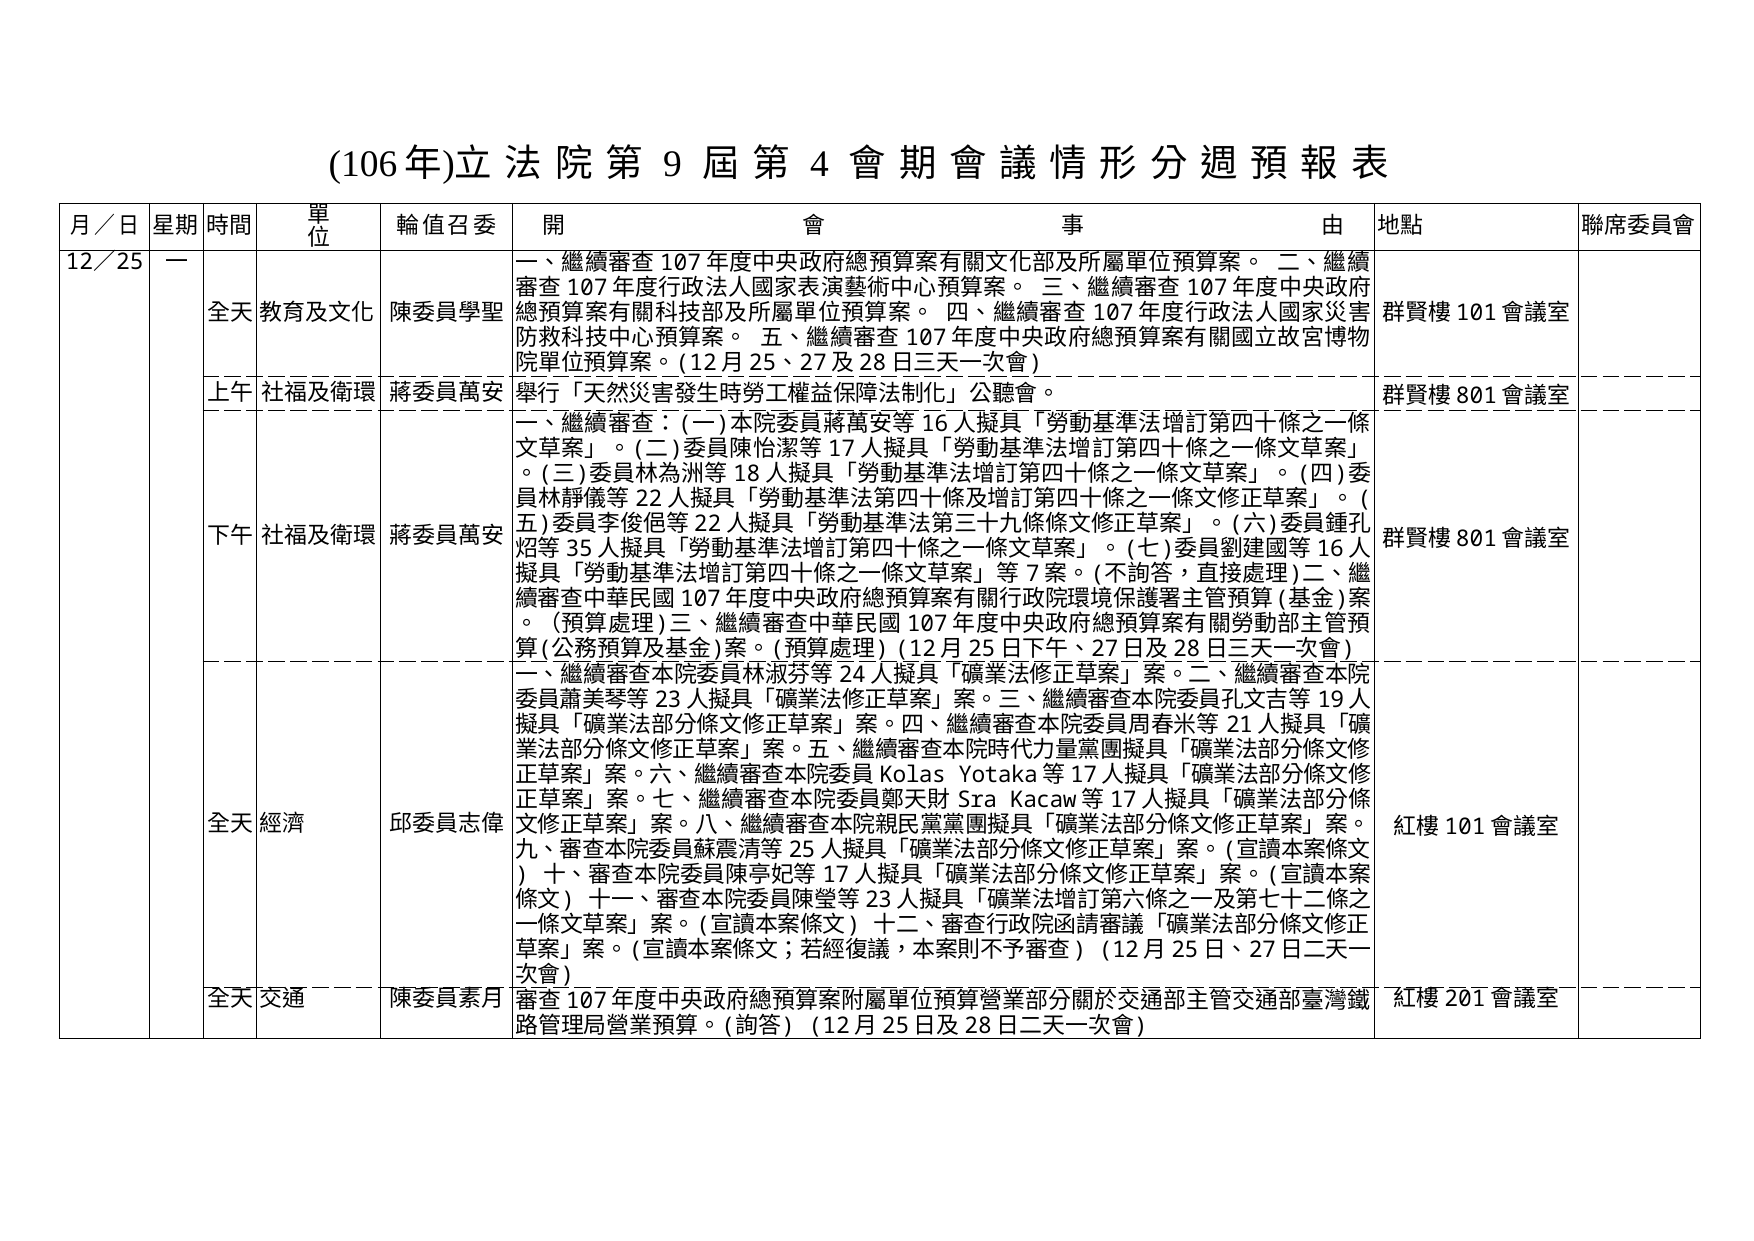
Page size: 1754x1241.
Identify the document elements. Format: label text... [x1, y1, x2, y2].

table_cell 經濟 [257, 661, 380, 987]
table_cell [1579, 251, 1700, 376]
table_header 開會事由 [513, 204, 1374, 250]
table_header 時間 [204, 204, 256, 250]
table_cell 一、繼續審查本院委員林淑芬等24人擬具「礦業法修正草案」案。二、繼續審查本院委員蕭美琴等23人擬具「礦業法修正草案」案。三、繼續審查本院委員孔文吉等19人擬具「礦業法部分條文修正草案」案。四、繼續審查本院委員周春米等21人擬具「礦業法部分條文修正草案」案。五、繼續審查本院時代力量黨團擬具「礦業法部分條文修正草案」案。六、繼續審查本院委員Kolas Yotaka等17人擬具「礦業法部分條文修正草案」案。七、繼續審查本院委員鄭天財Sra Kacaw等17人擬具「礦業法部分條文修正草案」案。八、繼續審查本院親民黨黨團擬具「礦業法部分條文修正草案」案。九、審查本院委員蘇震清等25人擬具「礦業法部分條文修正草案」案。(宣讀本案條文) 十、審查本院委員陳亭妃等17人擬具「礦業法部分條文修正草案」案。(宣讀本案條文) 十一、審查本院委員陳瑩等23人擬具「礦業法增訂第六條之一及第七十二條之一條文草案」案。(宣讀本案條文) 十二、審查行政院函請審議「礦業法部分條文修正草案」案。(宣讀本案條文；若經復議，本案則不予審查) (12月25日、27日二天一次會) [513, 661, 1374, 987]
table_cell 群賢樓801會議室 [1375, 410, 1578, 661]
table_cell 社福及衛環 [257, 410, 380, 661]
table_cell 全天 [204, 251, 256, 376]
table_cell 上午 [204, 376, 256, 410]
table_cell 紅樓101會議室 [1375, 661, 1578, 987]
table_cell [1579, 410, 1700, 661]
text (106年)立法院第9屆第4會期會議情形分週預報表 [311, 133, 1406, 188]
table_cell 邱委員志偉 [381, 661, 512, 987]
table_cell 紅樓201會議室 [1375, 987, 1578, 1038]
table_cell 陳委員學聖 [381, 251, 512, 376]
table_cell 下午 [204, 410, 256, 661]
table_cell [1579, 987, 1700, 1038]
table_cell [1579, 376, 1700, 410]
table_header 地點 [1375, 204, 1578, 250]
table_cell 群賢樓801會議室 [1375, 376, 1578, 410]
table_cell 審查107年度中央政府總預算案附屬單位預算營業部分關於交通部主管交通部臺灣鐵路管理局營業預算。(詢答) (12月25日及28日二天一次會) [513, 987, 1374, 1038]
table_cell 全天 [204, 987, 256, 1038]
table_header 星期 [150, 204, 203, 250]
table_cell 群賢樓101會議室 [1375, 251, 1578, 376]
table_cell 一、繼續審查107年度中央政府總預算案有關文化部及所屬單位預算案。 二、繼續審查107年度行政法人國家表演藝術中心預算案。 三、繼續審查107年度中央政府總預算案有關科技部及所屬單位預算案。 四、繼續審查107年度行政法人國家災害防救科技中心預算案。 五、繼續審查107年度中央政府總預算案有關國立故宮博物院單位預算案。(12月25、27及28日三天一次會) [513, 251, 1374, 376]
table_header 聯席委員會 [1579, 204, 1700, 250]
table_cell 全天 [204, 661, 256, 987]
table_cell 社福及衛環 [257, 376, 380, 410]
table_cell 交通 [257, 987, 380, 1038]
table_cell 12／25 [60, 251, 149, 1038]
table_cell 一 [150, 251, 203, 1038]
table_cell 教育及文化 [257, 251, 380, 376]
table_header 輪值召委 [381, 204, 512, 250]
table_cell 一、繼續審查：(一)本院委員蔣萬安等16人擬具「勞動基準法增訂第四十條之一條文草案」。(二)委員陳怡潔等17人擬具「勞動基準法增訂第四十條之一條文草案」。(三)委員林為洲等18人擬具「勞動基準法增訂第四十條之一條文草案」。(四)委員林靜儀等22人擬具「勞動基準法第四十條及增訂第四十條之一條文修正草案」。(五)委員李俊俋等22人擬具「勞動基準法第三十九條條文修正草案」。(六)委員鍾孔炤等35人擬具「勞動基準法增訂第四十條之一條文草案」。(七)委員劉建國等16人擬具「勞動基準法增訂第四十條之一條文草案」等7案。(不詢答，直接處理)二、繼續審查中華民國107年度中央政府總預算案有關行政院環境保護署主管預算(基金)案。（預算處理)三、繼續審查中華民國107年度中央政府總預算案有關勞動部主管預算(公務預算及基金)案。(預算處理) (12月25日下午、27日及28日三天一次會) [513, 410, 1374, 661]
table_header 月／日 [60, 204, 149, 250]
table_header 單 位 [257, 204, 380, 250]
table_cell 舉行「天然災害發生時勞工權益保障法制化」公聽會。 [513, 376, 1374, 410]
table_cell 陳委員素月 [381, 987, 512, 1038]
table_cell 蔣委員萬安 [381, 376, 512, 410]
table_cell 蔣委員萬安 [381, 410, 512, 661]
table_cell [1579, 661, 1700, 987]
